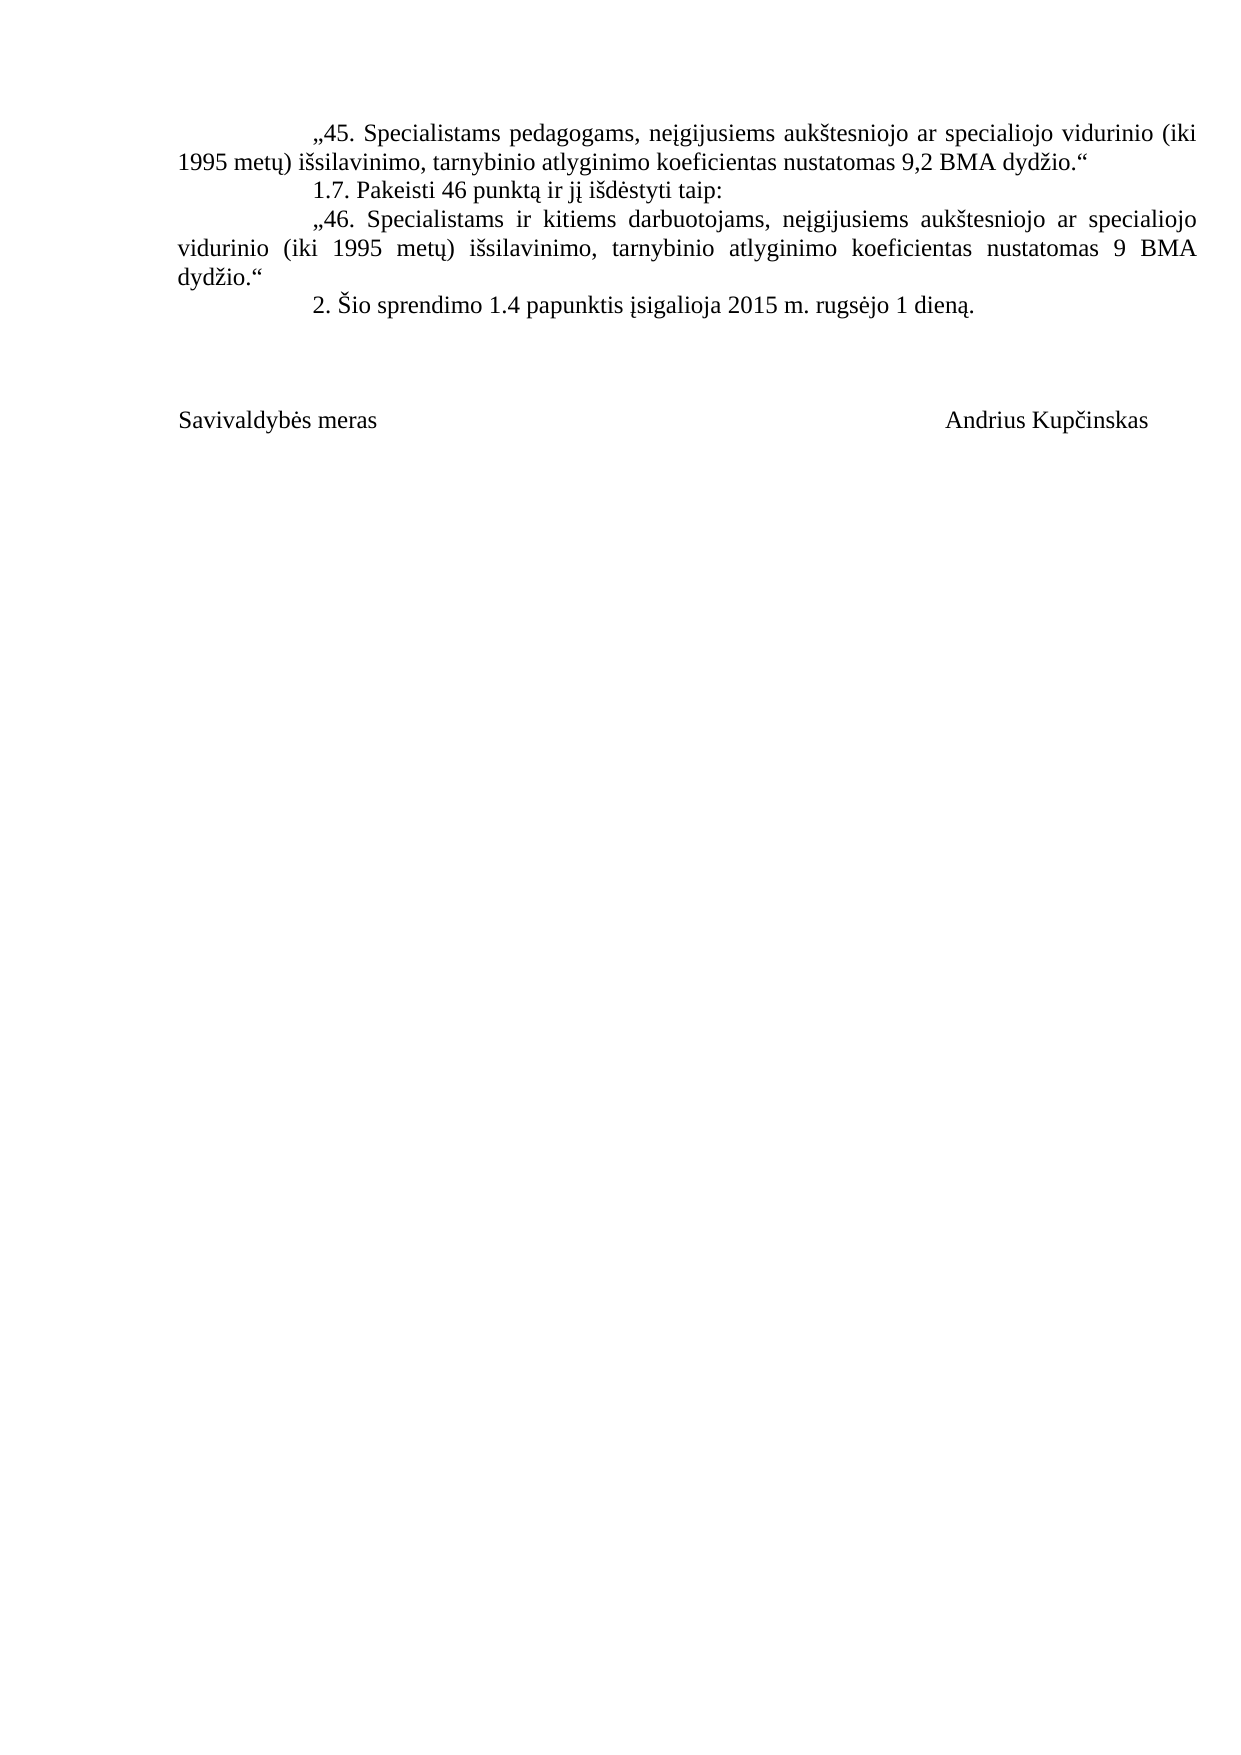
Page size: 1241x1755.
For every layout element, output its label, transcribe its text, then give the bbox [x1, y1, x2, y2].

text 1.7. Pakeisti 46 punktą ir jį išdėstyti taip: [312, 176, 1198, 204]
text Savivaldybės meras Andrius Kupčinskas [178, 406, 1198, 434]
text 2. Šio sprendimo 1.4 papunktis įsigalioja 2015 m. rugsėjo 1 dieną. [177, 291, 1198, 319]
text „46. Specialistams ir kitiems darbuotojams, neįgijusiems aukštesniojo ar specialiojo vidurinio (iki 1995 metų) išsilavinimo, tarnybinio atlyginimo koeficientas nustatomas 9 BMA dydžio.“ [177, 204, 1198, 291]
text „45. Specialistams pedagogams, neįgijusiems aukštesniojo ar specialiojo vidurinio (iki 1995 metų) išsilavinimo, tarnybinio atlyginimo koeficientas nustatomas 9,2 BMA dydžio.“ [177, 118, 1198, 176]
